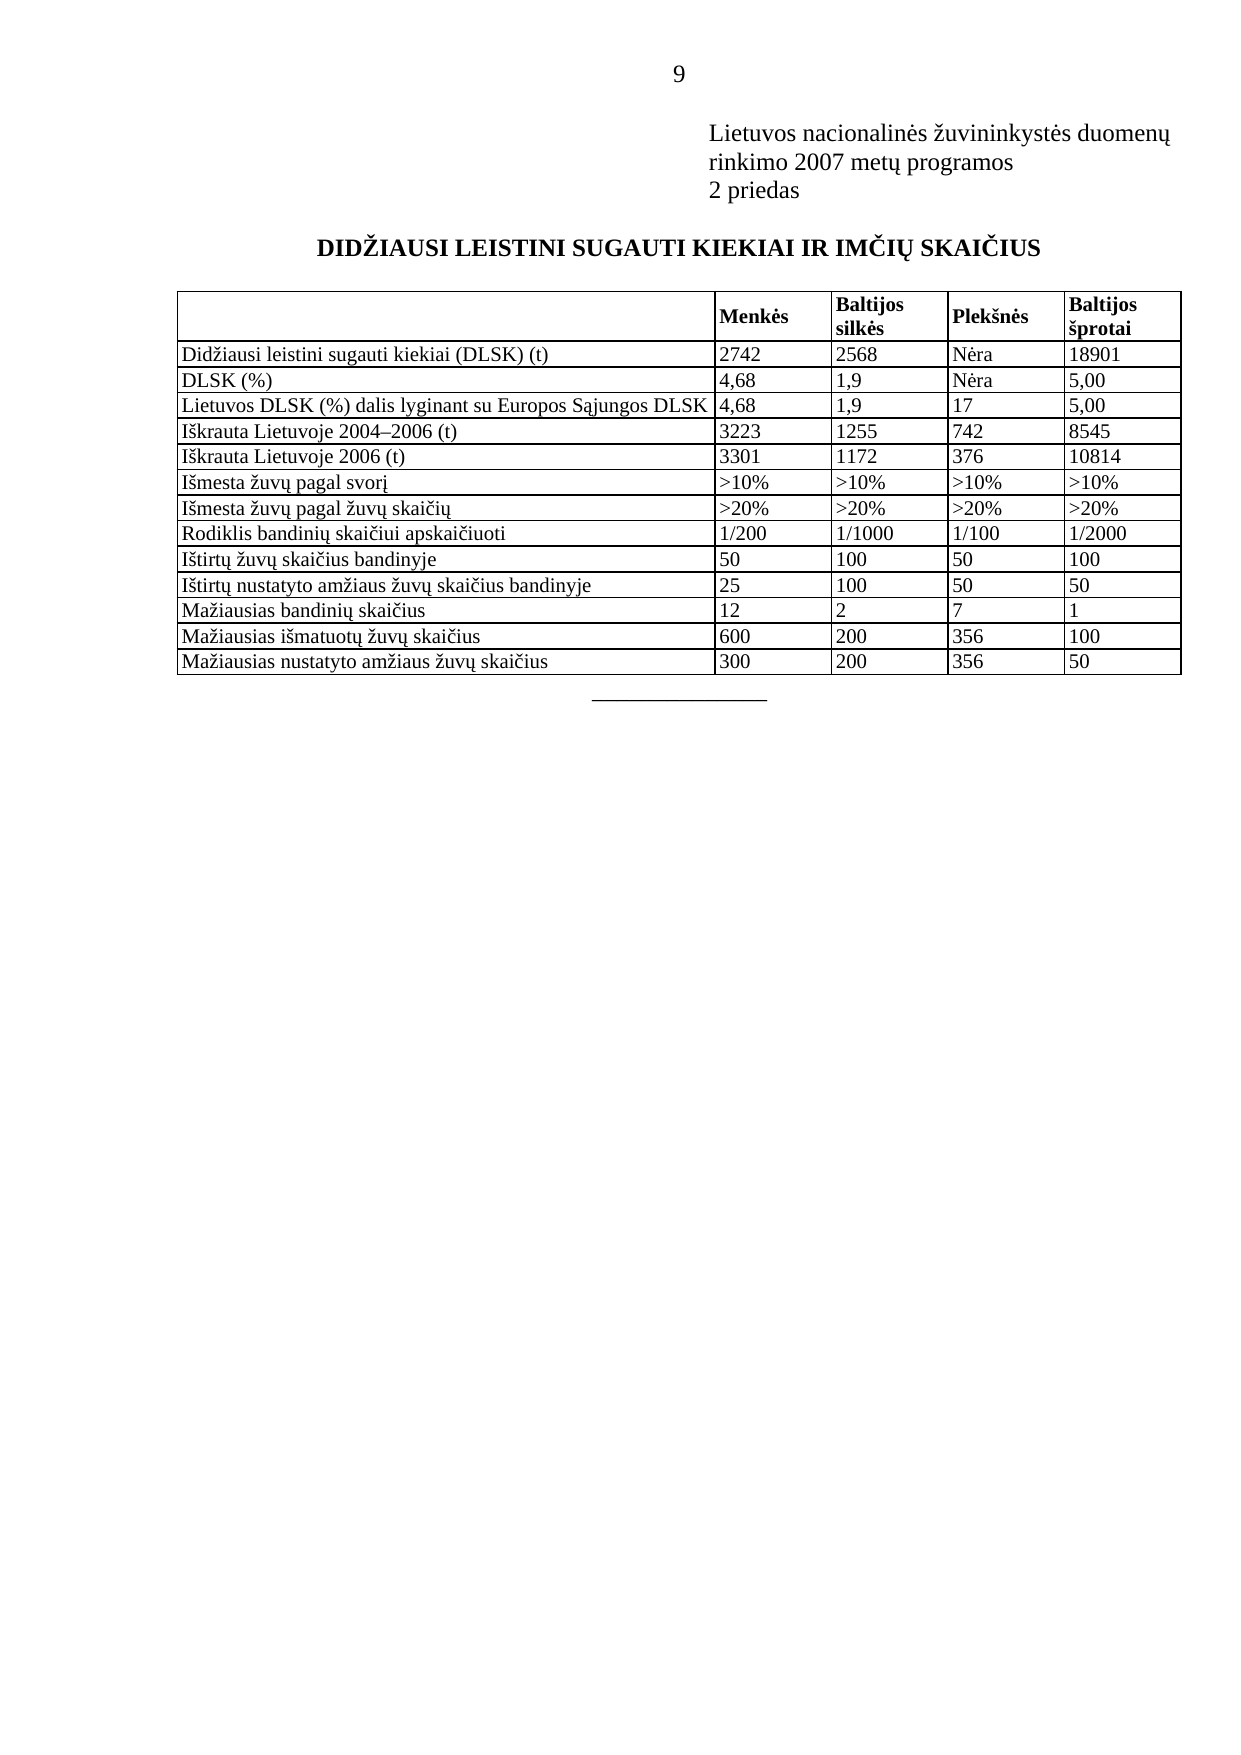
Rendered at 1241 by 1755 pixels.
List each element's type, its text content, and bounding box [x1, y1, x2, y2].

table_cell 2568 [832, 342, 836, 366]
table_cell 7 [1060, 598, 1064, 622]
text rinkimo 2007 metų programos [177, 147, 1181, 176]
table_cell 3301 [827, 445, 831, 468]
table_cell >20% [1060, 496, 1064, 520]
table_cell 600 [827, 624, 831, 648]
table_cell 12 [827, 598, 831, 622]
table_cell 742 [1060, 419, 1064, 443]
text Didžiausi leistini sugauti kiekiai ir imčių skaičius [177, 233, 1181, 262]
table_cell 356 [1060, 624, 1064, 648]
table_cell 100 [832, 547, 836, 571]
table_cell 1172 [832, 445, 836, 468]
table_header [178, 292, 714, 340]
table_cell 50 [1065, 573, 1069, 597]
table_cell 50 [1065, 650, 1069, 673]
text Lietuvos nacionalinės žuvininkystės duomenų [177, 118, 1181, 147]
table_cell >20% [832, 496, 836, 520]
table_cell 1,9 [832, 368, 836, 392]
table_cell 200 [832, 650, 836, 673]
table_cell 8545 [1065, 419, 1069, 443]
table_cell Nėra [1060, 368, 1064, 392]
table_cell >10% [832, 470, 836, 494]
table_cell 1,9 [832, 393, 836, 417]
table_cell 100 [832, 573, 836, 597]
table_cell >20% [827, 496, 831, 520]
table_cell 2 [832, 598, 836, 622]
text ______________ [177, 675, 1181, 704]
table_cell 5,00 [1065, 368, 1069, 392]
table_cell 4,68 [827, 393, 831, 417]
table_header Menkės [716, 292, 831, 340]
table_cell Nėra [1060, 342, 1064, 366]
table_cell 300 [827, 650, 831, 673]
table_cell >10% [1065, 470, 1069, 494]
table_cell 17 [1060, 393, 1064, 417]
table_cell 100 [1065, 547, 1069, 571]
table_cell 2742 [827, 342, 831, 366]
table_cell 1 [1065, 598, 1069, 622]
table_cell >10% [1060, 470, 1064, 494]
table_cell >20% [1065, 496, 1069, 520]
table_cell 50 [827, 547, 831, 571]
table_header Plekšnės [949, 292, 1064, 340]
text 2 priedas [177, 176, 1181, 204]
table_cell 3223 [827, 419, 831, 443]
table_cell 50 [1060, 573, 1064, 597]
table_cell 356 [1060, 650, 1064, 673]
table_cell 4,68 [827, 368, 831, 392]
table_cell 50 [1060, 547, 1064, 571]
table_cell 376 [1060, 445, 1064, 468]
table_cell 5,00 [1065, 393, 1069, 417]
table_cell 100 [1065, 624, 1069, 648]
table_cell 25 [827, 573, 831, 597]
table_cell 1255 [832, 419, 836, 443]
table_cell 200 [832, 624, 836, 648]
table_cell >10% [827, 470, 831, 494]
